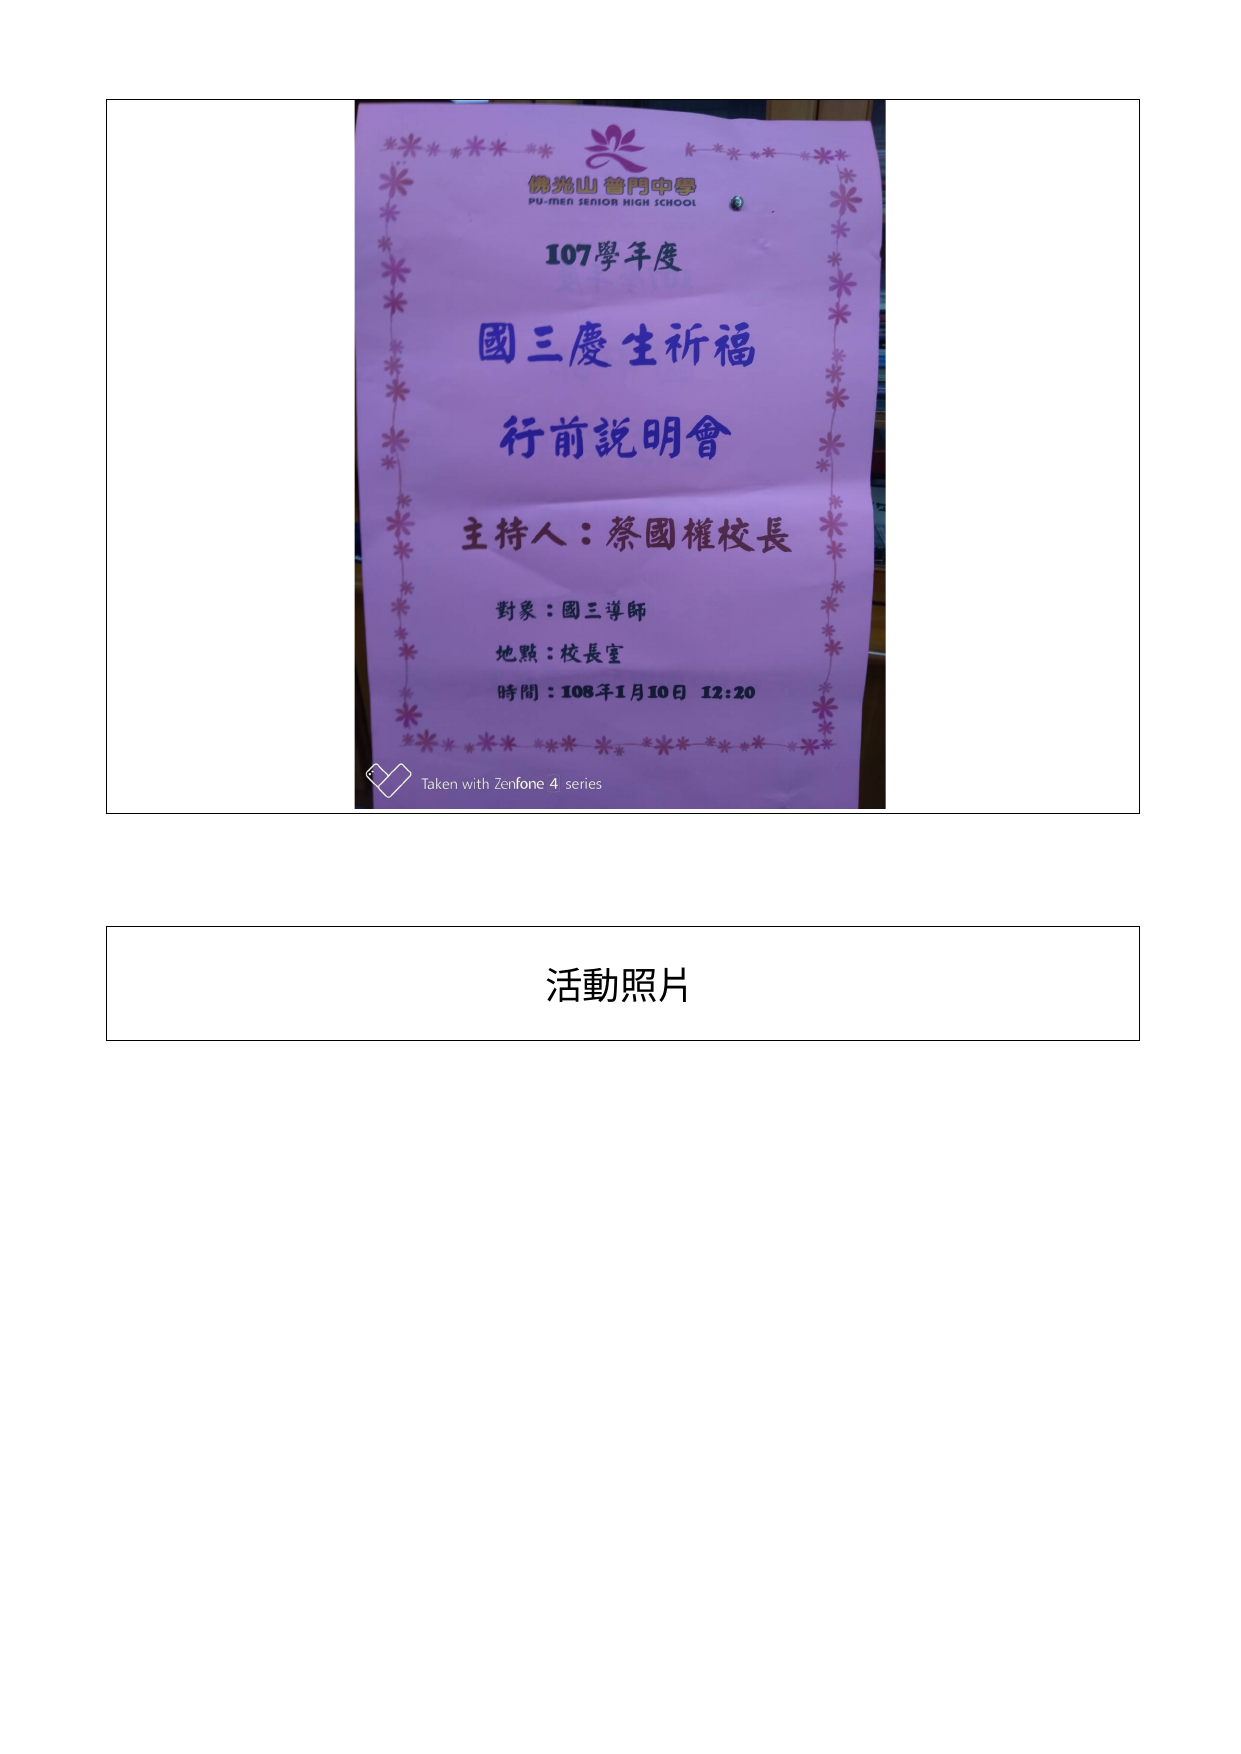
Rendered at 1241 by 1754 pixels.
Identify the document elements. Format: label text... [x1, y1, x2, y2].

table_cell [107, 100, 1139, 812]
picture [354, 100, 886, 809]
table_header 活動照片 [107, 927, 1139, 1039]
